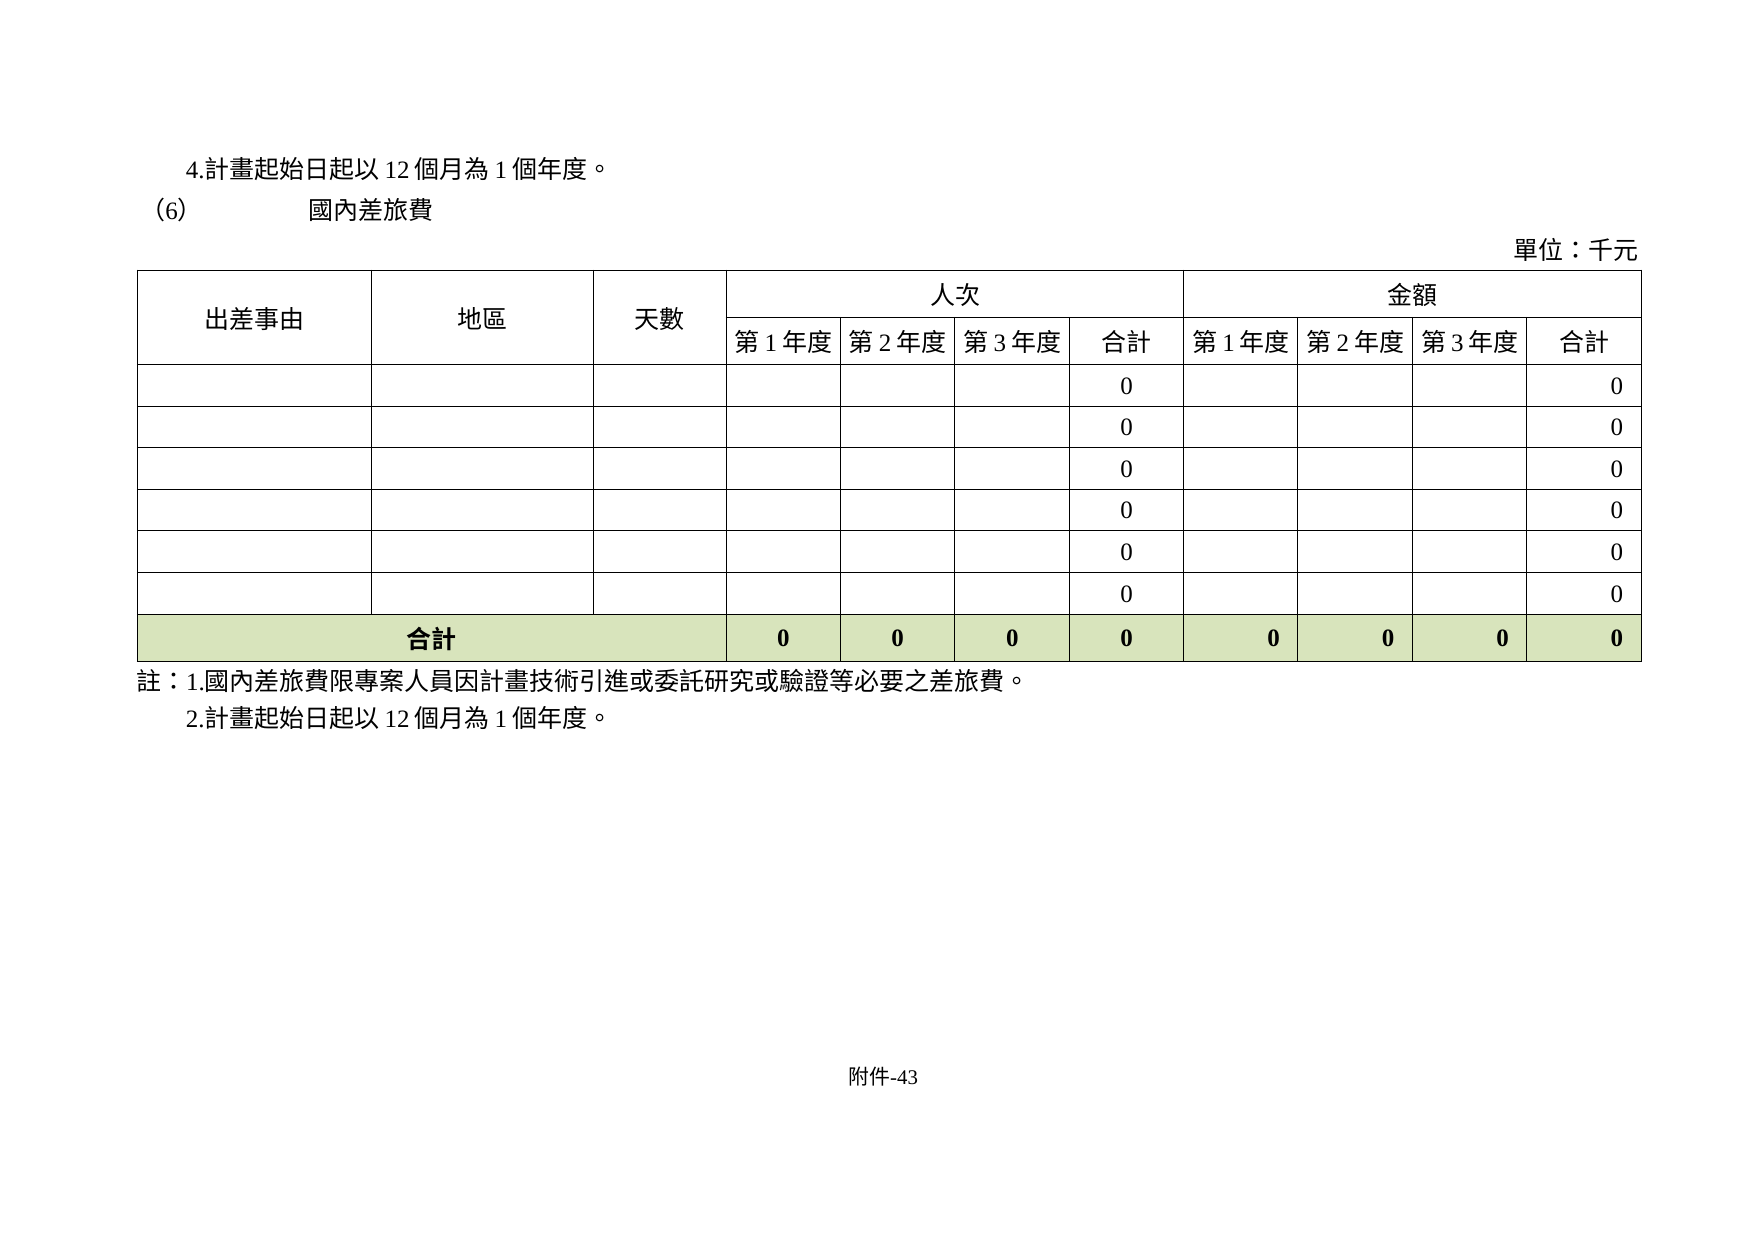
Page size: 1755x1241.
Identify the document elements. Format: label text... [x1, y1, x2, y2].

table_cell [594, 407, 726, 447]
text 4.計畫起始日起以12個月為1個年度。 [186, 150, 1630, 186]
table_cell [1184, 531, 1297, 572]
table_cell 0 [841, 615, 954, 661]
table_cell 人次 [727, 271, 1183, 317]
table_cell [1413, 407, 1526, 447]
table_cell 0 [1527, 365, 1641, 406]
table_cell 0 [727, 615, 840, 661]
table_cell [841, 531, 954, 572]
table_cell 第3年度 [955, 318, 1069, 364]
table_cell [955, 573, 1069, 613]
table_cell 合計 [1527, 318, 1641, 364]
table_cell [1413, 490, 1526, 530]
table_cell 單位：千元 [137, 228, 1641, 269]
table_cell [727, 365, 840, 406]
table_cell [372, 490, 593, 530]
table_cell 0 [1070, 490, 1183, 530]
table_cell 0 [1070, 407, 1183, 447]
table_cell [594, 573, 726, 613]
table_cell 0 [1070, 365, 1183, 406]
table_cell 第1年度 [1184, 318, 1297, 364]
table_cell [841, 407, 954, 447]
table_cell 第1年度 [727, 318, 840, 364]
table_cell [1298, 490, 1412, 530]
table_cell 第2年度 [1298, 318, 1412, 364]
table_cell 第2年度 [841, 318, 954, 364]
text 2.計畫起始日起以12個月為1個年度。 [186, 698, 1630, 734]
table_cell [1184, 448, 1297, 489]
table_cell 0 [1527, 448, 1641, 489]
table_cell 0 [1527, 531, 1641, 572]
table_cell 0 [1070, 448, 1183, 489]
table_cell 0 [1184, 615, 1297, 661]
table_cell [727, 448, 840, 489]
table_cell 0 [1413, 615, 1526, 661]
table_cell [1298, 573, 1412, 613]
table_cell 金額 [1184, 271, 1641, 317]
table_cell [138, 407, 371, 447]
table_cell [727, 531, 840, 572]
table_cell 0 [1527, 615, 1641, 661]
table_cell [594, 490, 726, 530]
table_cell [841, 365, 954, 406]
table_cell [955, 490, 1069, 530]
table_cell [841, 490, 954, 530]
table_cell 天數 [594, 271, 726, 364]
table_cell [138, 573, 371, 613]
table_cell 合計 [138, 615, 726, 661]
table_cell [372, 531, 593, 572]
table_cell 地區 [372, 271, 593, 364]
table_cell [727, 573, 840, 613]
table_cell [955, 448, 1069, 489]
table_cell [1413, 365, 1526, 406]
table_cell [1184, 407, 1297, 447]
table_cell [841, 448, 954, 489]
table_cell [727, 490, 840, 530]
table_cell [138, 365, 371, 406]
table_cell [841, 573, 954, 613]
table_cell [372, 365, 593, 406]
table_cell [727, 407, 840, 447]
table_cell [1413, 448, 1526, 489]
table_cell [955, 407, 1069, 447]
table_cell [1298, 531, 1412, 572]
table_cell 0 [1070, 615, 1183, 661]
table_cell 0 [1298, 615, 1412, 661]
table_cell [372, 407, 593, 447]
table_cell [955, 365, 1069, 406]
table_cell [372, 448, 593, 489]
table_cell [138, 490, 371, 530]
table_cell [594, 448, 726, 489]
table_cell [138, 531, 371, 572]
table_cell [1184, 573, 1297, 613]
table_cell [955, 531, 1069, 572]
table_cell [1298, 407, 1412, 447]
table_cell 0 [1070, 573, 1183, 613]
table_cell 0 [955, 615, 1069, 661]
table_cell [1413, 531, 1526, 572]
table_cell 第3年度 [1413, 318, 1526, 364]
table_cell 0 [1527, 573, 1641, 613]
table_cell 0 [1527, 490, 1641, 530]
table_cell [1298, 448, 1412, 489]
table_cell [594, 365, 726, 406]
table_cell [1413, 573, 1526, 613]
table_cell [1298, 365, 1412, 406]
table_cell [594, 531, 726, 572]
text 註：1.國內差旅費限專案人員因計畫技術引進或委託研究或驗證等必要之差旅費。 [136, 662, 1630, 698]
table_cell [1184, 365, 1297, 406]
table_header 國內差旅費 [137, 186, 1641, 228]
table_cell [1184, 490, 1297, 530]
table_cell [372, 573, 593, 613]
table_cell 合計 [1070, 318, 1183, 364]
table_cell 0 [1070, 531, 1183, 572]
table_cell [138, 448, 371, 489]
table_cell 出差事由 [138, 271, 371, 364]
table_cell 0 [1527, 407, 1641, 447]
